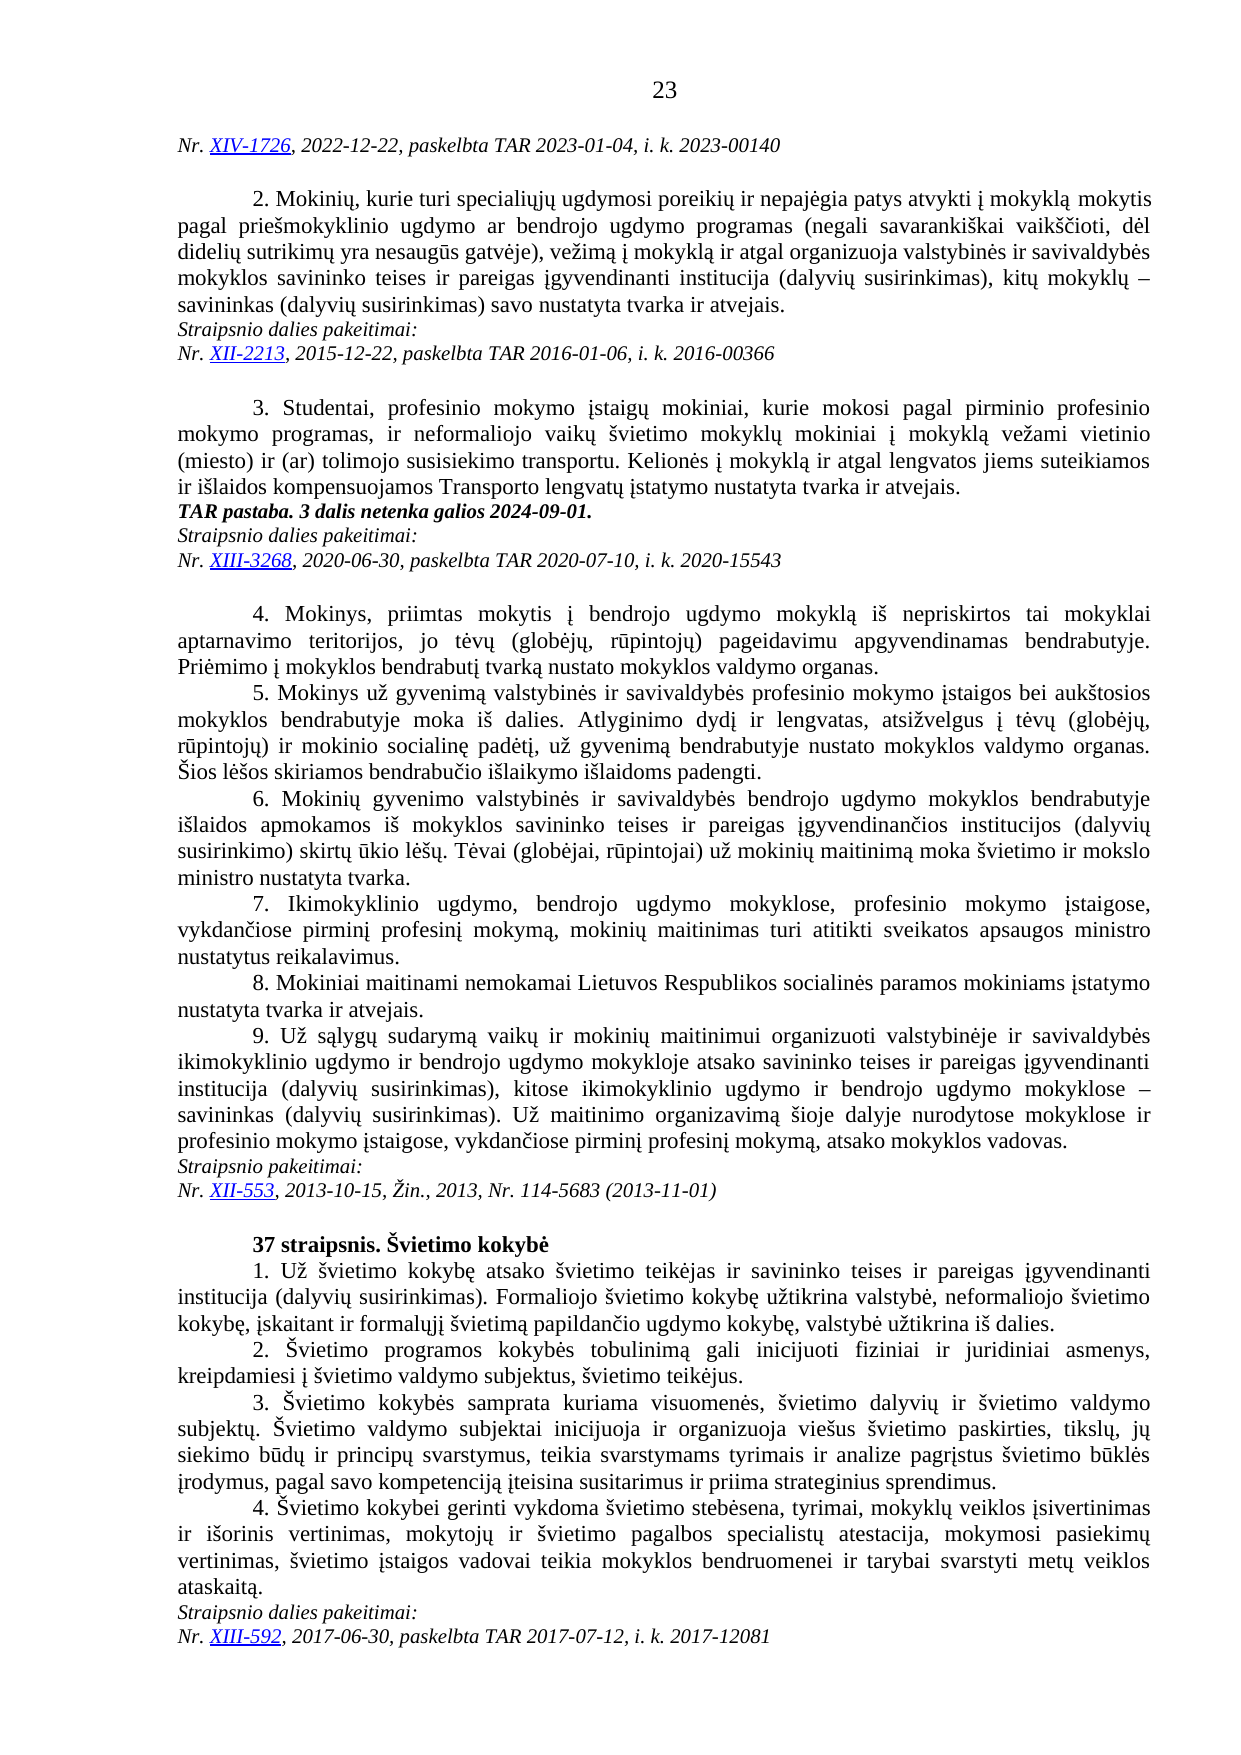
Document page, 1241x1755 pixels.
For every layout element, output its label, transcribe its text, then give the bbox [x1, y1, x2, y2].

text Nr. XIII-592, 2017-06-30, paskelbta TAR 2017-07-12, i. k. 2017-12081 [177, 1624, 1152, 1648]
text TAR pastaba. 3 dalis netenka galios 2024-09-01. [177, 499, 1152, 523]
text 2. Švietimo programos kokybės tobulinimą gali inicijuoti fiziniai ir juridiniai asmenys, kreipdamiesi į švietimo valdymo subjektus, švietimo teikėjus. [177, 1336, 1152, 1389]
text 5. Mokinys už gyvenimą valstybinės ir savivaldybės profesinio mokymo įstaigos bei aukštosios mokyklos bendrabutyje moka iš dalies. Atlyginimo dydį ir lengvatas, atsižvelgus į tėvų (globėjų, rūpintojų) ir mokinio socialinę padėtį, už gyvenimą bendrabutyje nustato mokyklos valdymo organas. Šios lėšos skiriamos bendrabučio išlaikymo išlaidoms padengti. [177, 679, 1152, 785]
text 4. Mokinys, priimtas mokytis į bendrojo ugdymo mokyklą iš nepriskirtos tai mokyklai aptarnavimo teritorijos, jo tėvų (globėjų, rūpintojų) pageidavimu apgyvendinamas bendrabutyje. Priėmimo į mokyklos bendrabutį tvarką nustato mokyklos valdymo organas. [177, 600, 1152, 679]
text Straipsnio dalies pakeitimai: [177, 1599, 1152, 1624]
text Nr. XII-2213, 2015-12-22, paskelbta TAR 2016-01-06, i. k. 2016-00366 [177, 341, 1152, 365]
text 1. Už švietimo kokybę atsako švietimo teikėjas ir savininko teises ir pareigas įgyvendinanti institucija (dalyvių susirinkimas). Formaliojo švietimo kokybę užtikrina valstybė, neformaliojo švietimo kokybę, įskaitant ir formalųjį švietimą papildančio ugdymo kokybę, valstybė užtikrina iš dalies. [177, 1257, 1152, 1336]
text Nr. XIV-1726, 2022-12-22, paskelbta TAR 2023-01-04, i. k. 2023-00140 [177, 132, 1152, 157]
text 6. Mokinių gyvenimo valstybinės ir savivaldybės bendrojo ugdymo mokyklos bendrabutyje išlaidos apmokamos iš mokyklos savininko teises ir pareigas įgyvendinančios institucijos (dalyvių susirinkimo) skirtų ūkio lėšų. Tėvai (globėjai, rūpintojai) už mokinių maitinimą moka švietimo ir mokslo ministro nustatyta tvarka. [177, 785, 1152, 890]
text Nr. XII-553, 2013-10-15, Žin., 2013, Nr. 114-5683 (2013-11-01) [177, 1178, 1152, 1202]
text 4. Švietimo kokybei gerinti vykdoma švietimo stebėsena, tyrimai, mokyklų veiklos įsivertinimas ir išorinis vertinimas, mokytojų ir švietimo pagalbos specialistų atestacija, mokymosi pasiekimų vertinimas, švietimo įstaigos vadovai teikia mokyklos bendruomenei ir tarybai svarstyti metų veiklos ataskaitą. [177, 1494, 1152, 1599]
text 3. Švietimo kokybės samprata kuriama visuomenės, švietimo dalyvių ir švietimo valdymo subjektų. Švietimo valdymo subjektai inicijuoja ir organizuoja viešus švietimo paskirties, tikslų, jų siekimo būdų ir principų svarstymus, teikia svarstymams tyrimais ir analize pagrįstus švietimo būklės įrodymus, pagal savo kompetenciją įteisina susitarimus ir priima strateginius sprendimus. [177, 1389, 1152, 1494]
text Straipsnio dalies pakeitimai: [177, 523, 1152, 547]
text 3. Studentai, profesinio mokymo įstaigų mokiniai, kurie mokosi pagal pirminio profesinio mokymo programas, ir neformaliojo vaikų švietimo mokyklų mokiniai į mokyklą vežami vietinio (miesto) ir (ar) tolimojo susisiekimo transportu. Kelionės į mokyklą ir atgal lengvatos jiems suteikiamos ir išlaidos kompensuojamos Transporto lengvatų įstatymo nustatyta tvarka ir atvejais. [177, 394, 1152, 499]
text Straipsnio pakeitimai: [177, 1154, 1152, 1178]
text 9. Už sąlygų sudarymą vaikų ir mokinių maitinimui organizuoti valstybinėje ir savivaldybės ikimokyklinio ugdymo ir bendrojo ugdymo mokykloje atsako savininko teises ir pareigas įgyvendinanti institucija (dalyvių susirinkimas), kitose ikimokyklinio ugdymo ir bendrojo ugdymo mokyklose – savininkas (dalyvių susirinkimas). Už maitinimo organizavimą šioje dalyje nurodytose mokyklose ir profesinio mokymo įstaigose, vykdančiose pirminį profesinį mokymą, atsako mokyklos vadovas. [177, 1022, 1152, 1154]
text 2. Mokinių, kurie turi specialiųjų ugdymosi poreikių ir nepajėgia patys atvykti į mokyklą mokytis pagal priešmokyklinio ugdymo ar bendrojo ugdymo programas (negali savarankiškai vaikščioti, dėl didelių sutrikimų yra nesaugūs gatvėje), vežimą į mokyklą ir atgal organizuoja valstybinės ir savivaldybės mokyklos savininko teises ir pareigas įgyvendinanti institucija (dalyvių susirinkimas), kitų mokyklų – savininkas (dalyvių susirinkimas) savo nustatyta tvarka ir atvejais. [177, 185, 1152, 317]
text 8. Mokiniai maitinami nemokamai Lietuvos Respublikos socialinės paramos mokiniams įstatymo nustatyta tvarka ir atvejais. [177, 969, 1152, 1022]
text Nr. XIII-3268, 2020-06-30, paskelbta TAR 2020-07-10, i. k. 2020-15543 [177, 547, 1152, 572]
text 37 straipsnis. Švietimo kokybė [177, 1231, 1152, 1257]
text Straipsnio dalies pakeitimai: [177, 317, 1152, 341]
text 7. Ikimokyklinio ugdymo, bendrojo ugdymo mokyklose, profesinio mokymo įstaigose, vykdančiose pirminį profesinį mokymą, mokinių maitinimas turi atitikti sveikatos apsaugos ministro nustatytus reikalavimus. [177, 890, 1152, 969]
